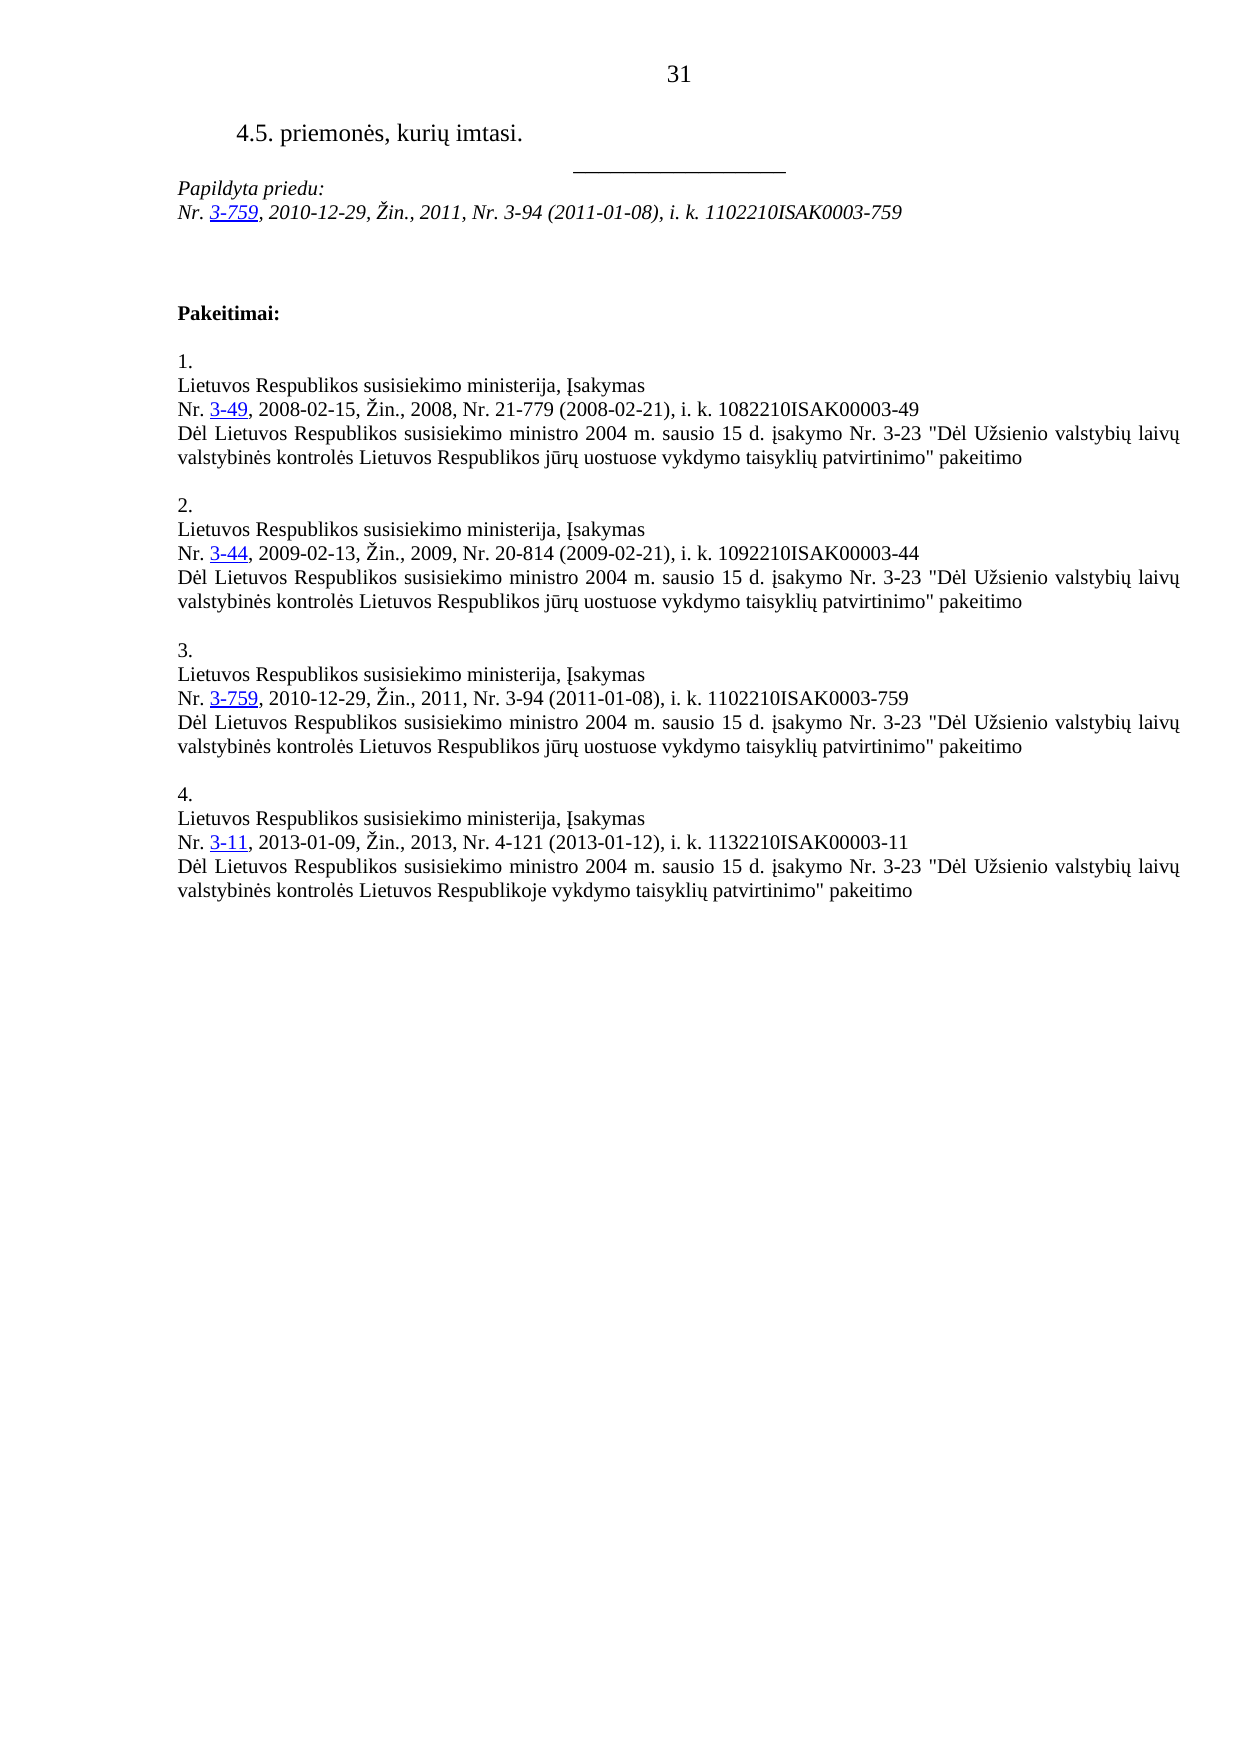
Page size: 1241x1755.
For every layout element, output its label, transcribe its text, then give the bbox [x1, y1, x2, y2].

text 2. [177, 493, 1181, 517]
text Lietuvos Respublikos susisiekimo ministerija, Įsakymas [177, 662, 1181, 686]
text Papildyta priedu: [177, 176, 1181, 200]
text Nr. 3-11, 2013-01-09, Žin., 2013, Nr. 4-121 (2013-01-12), i. k. 1132210ISAK00003-11 [177, 830, 1181, 854]
text Pakeitimai: [177, 301, 1181, 325]
text Lietuvos Respublikos susisiekimo ministerija, Įsakymas [177, 517, 1181, 541]
text Dėl Lietuvos Respublikos susisiekimo ministro 2004 m. sausio 15 d. įsakymo Nr. 3-23 "Dėl Užsienio valstybių laivų valstybinės kontrolės Lietuvos Respublikos jūrų uostuose vykdymo taisyklių patvirtinimo" pakeitimo [177, 710, 1181, 758]
text _________________ [177, 147, 1181, 176]
text 1. [177, 349, 1181, 373]
text 3. [177, 637, 1181, 662]
text Nr. 3-49, 2008-02-15, Žin., 2008, Nr. 21-779 (2008-02-21), i. k. 1082210ISAK00003-49 [177, 397, 1181, 421]
text 4.5. priemonės, kurių imtasi. [177, 118, 1181, 147]
text Lietuvos Respublikos susisiekimo ministerija, Įsakymas [177, 373, 1181, 397]
text Lietuvos Respublikos susisiekimo ministerija, Įsakymas [177, 806, 1181, 830]
text Nr. 3-44, 2009-02-13, Žin., 2009, Nr. 20-814 (2009-02-21), i. k. 1092210ISAK00003-44 [177, 541, 1181, 565]
text Dėl Lietuvos Respublikos susisiekimo ministro 2004 m. sausio 15 d. įsakymo Nr. 3-23 "Dėl Užsienio valstybių laivų valstybinės kontrolės Lietuvos Respublikos jūrų uostuose vykdymo taisyklių patvirtinimo" pakeitimo [177, 565, 1181, 613]
text Dėl Lietuvos Respublikos susisiekimo ministro 2004 m. sausio 15 d. įsakymo Nr. 3-23 "Dėl Užsienio valstybių laivų valstybinės kontrolės Lietuvos Respublikoje vykdymo taisyklių patvirtinimo" pakeitimo [177, 854, 1181, 902]
text Nr. 3-759, 2010-12-29, Žin., 2011, Nr. 3-94 (2011-01-08), i. k. 1102210ISAK0003-759 [177, 686, 1181, 710]
text Dėl Lietuvos Respublikos susisiekimo ministro 2004 m. sausio 15 d. įsakymo Nr. 3-23 "Dėl Užsienio valstybių laivų valstybinės kontrolės Lietuvos Respublikos jūrų uostuose vykdymo taisyklių patvirtinimo" pakeitimo [177, 421, 1181, 469]
text Nr. 3-759, 2010-12-29, Žin., 2011, Nr. 3-94 (2011-01-08), i. k. 1102210ISAK0003-759 [177, 200, 1181, 224]
text 4. [177, 782, 1181, 806]
